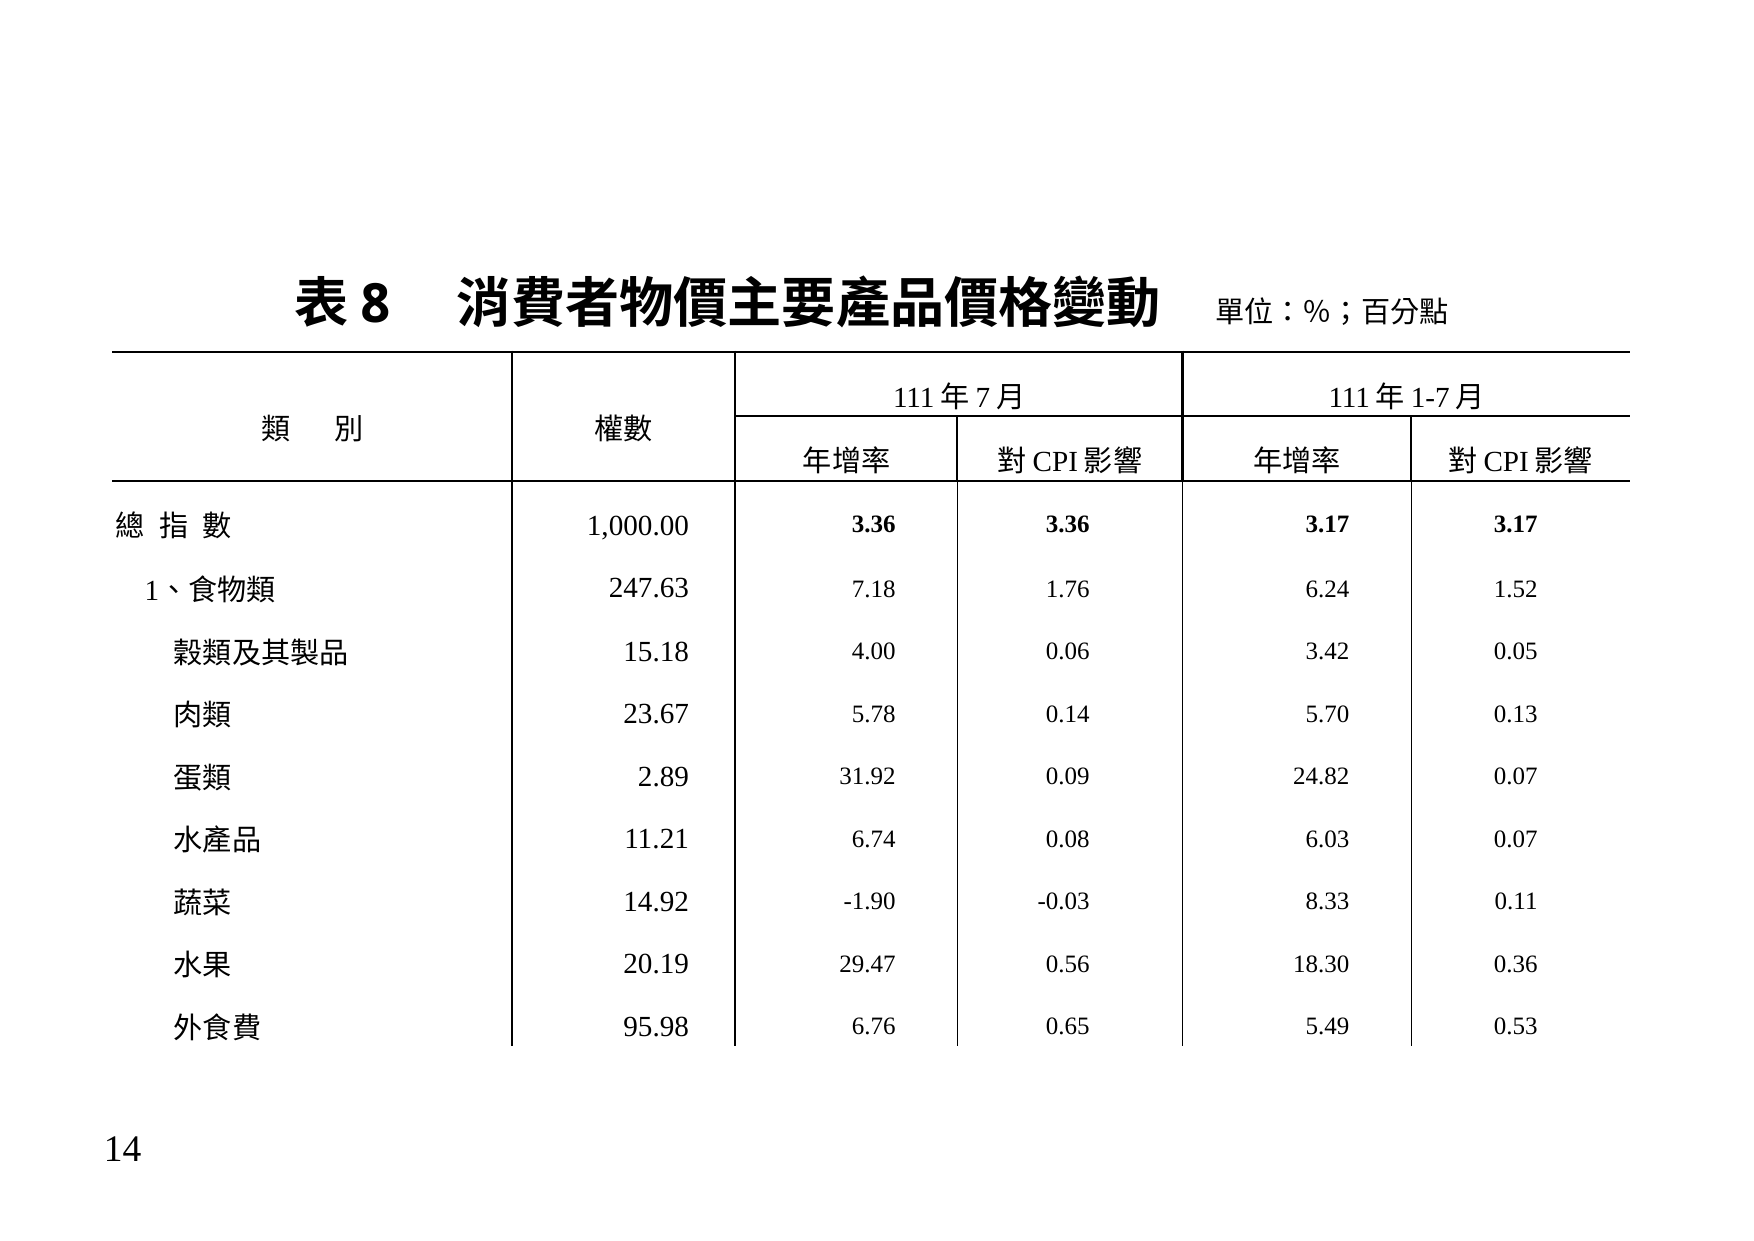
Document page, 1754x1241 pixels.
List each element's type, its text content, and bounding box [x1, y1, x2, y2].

table_cell 29.47 [736, 921, 957, 984]
table_cell 1、食物類 [112, 544, 511, 609]
table_cell 0.13 [1412, 671, 1630, 734]
table_cell 3.42 [1183, 609, 1411, 671]
table_header 111年1-7月 [1184, 353, 1630, 415]
table_cell 6.03 [1183, 796, 1411, 859]
table_cell 1.76 [958, 545, 1182, 609]
table_cell 6.76 [736, 984, 957, 1046]
table_cell 2.89 [513, 734, 734, 796]
subtitle 表8 消費者物價主要產品價格變動 單位：％；百分點 [103, 226, 1639, 351]
table_cell -0.03 [958, 859, 1182, 921]
table_cell 18.30 [1183, 921, 1411, 984]
table_cell 11.21 [513, 796, 734, 859]
table_cell 6.74 [736, 796, 957, 859]
table_cell 年增率 [736, 417, 956, 480]
table_cell 0.14 [958, 671, 1182, 734]
table_cell 1.52 [1412, 545, 1630, 609]
table_cell 對CPI影響 [1412, 417, 1630, 480]
table_header 權數 [513, 353, 734, 480]
table_cell 3.36 [736, 482, 957, 544]
table_cell 14.92 [513, 859, 734, 921]
table_cell 0.05 [1412, 609, 1630, 671]
table_cell 23.67 [513, 671, 734, 734]
table_cell 6.24 [1183, 545, 1411, 609]
table_cell 3.17 [1412, 482, 1630, 544]
table_cell 3.17 [1183, 482, 1411, 544]
table_cell 蛋類 [112, 734, 511, 796]
table_cell 0.08 [958, 796, 1182, 859]
table_cell 0.56 [958, 921, 1182, 984]
table_cell 31.92 [736, 734, 957, 796]
table_cell 5.78 [736, 671, 957, 734]
table_cell 3.36 [958, 482, 1182, 544]
table_cell 8.33 [1183, 859, 1411, 921]
table_cell 肉類 [112, 671, 511, 734]
table_cell 0.65 [958, 984, 1182, 1046]
table_header 類 別 [112, 353, 511, 480]
table_cell 水果 [112, 921, 511, 984]
table_cell 穀類及其製品 [112, 609, 511, 671]
table_cell 15.18 [513, 609, 734, 671]
table_cell 7.18 [736, 545, 957, 609]
table_cell 24.82 [1183, 734, 1411, 796]
table_cell 0.53 [1412, 984, 1630, 1046]
table_cell 95.98 [513, 984, 734, 1046]
table_cell 總 指 數 [112, 482, 511, 544]
table_cell -1.90 [736, 859, 957, 921]
table_cell 對CPI影響 [958, 417, 1181, 480]
table_cell 0.07 [1412, 796, 1630, 859]
table_cell 5.49 [1183, 984, 1411, 1046]
table_cell 水產品 [112, 796, 511, 859]
table_cell 0.09 [958, 734, 1182, 796]
table_cell 1,000.00 247.63 [513, 482, 734, 609]
table_cell 20.19 [513, 921, 734, 984]
table_cell 蔬菜 [112, 859, 511, 921]
table_cell 0.07 [1412, 734, 1630, 796]
table_cell 4.00 [736, 609, 957, 671]
table_cell 0.36 [1412, 921, 1630, 984]
table_cell 年增率 [1184, 417, 1410, 480]
table_cell 0.06 [958, 609, 1182, 671]
table_cell 外食費 [112, 984, 511, 1046]
table_cell 0.11 [1412, 859, 1630, 921]
table_cell 5.70 [1183, 671, 1411, 734]
table_header 111年7月 [736, 353, 1181, 415]
